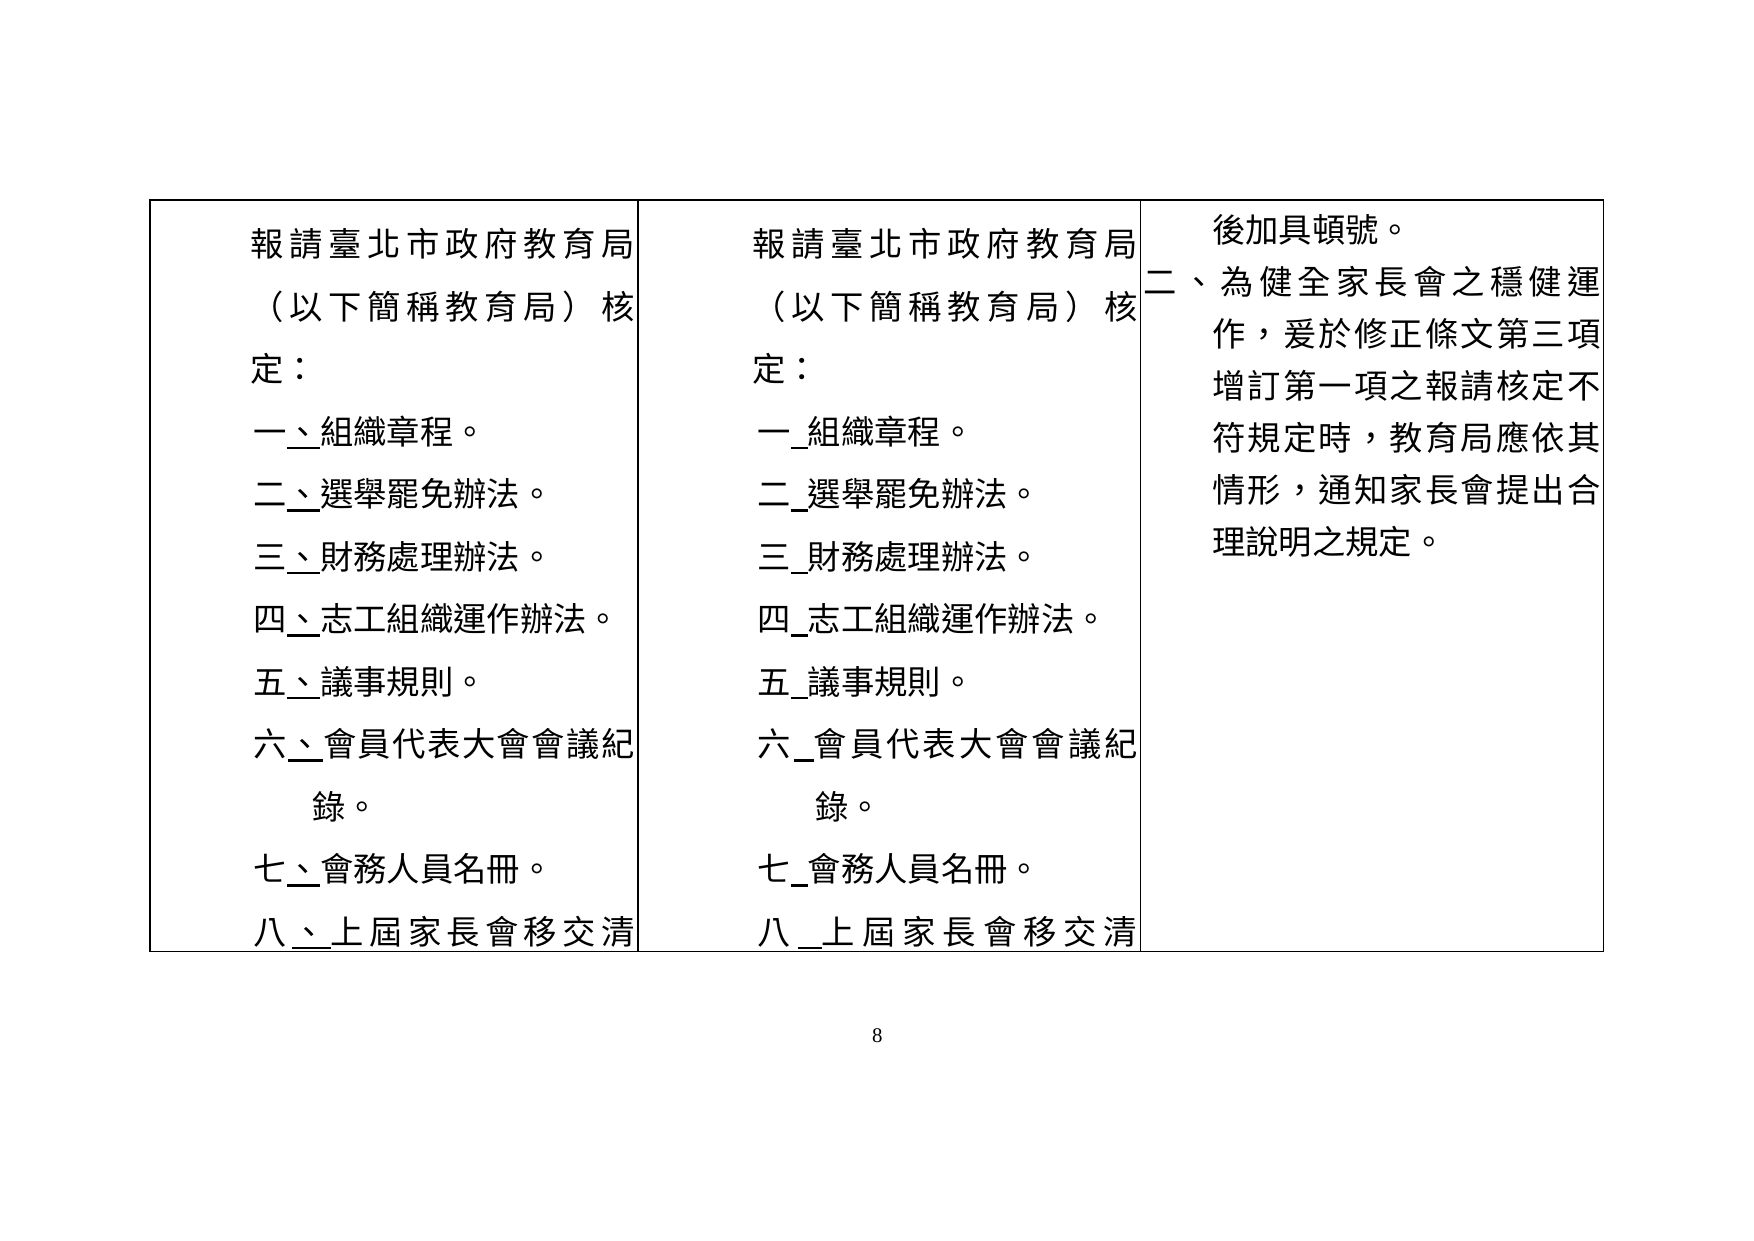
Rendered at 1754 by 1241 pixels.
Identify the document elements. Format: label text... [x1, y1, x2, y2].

table_cell 後加具頓號。 二、為健全家長會之穩健運作，爰於修正條文第三項增訂第一項之報請核定不符規定時，教育局應依其情形，通知家長會提出合理說明之規定。 [1141, 201, 1603, 951]
table_cell 報請臺北市政府教育局（以下簡稱教育局）核定： 一、組織章程。 二、選舉罷免辦法。 三、財務處理辦法。 四、志工組織運作辦法。 五、議事規則。 六、會員代表大會會議紀錄。 七、會務人員名冊。 八、上屆家長會移交清 [151, 201, 637, 951]
table_cell 報請臺北市政府教育局（以下簡稱教育局）核定： 一 組織章程。 二 選舉罷免辦法。 三 財務處理辦法。 四 志工組織運作辦法。 五 議事規則。 六 會員代表大會會議紀錄。 七 會務人員名冊。 八 上屆家長會移交清 [639, 201, 1140, 951]
